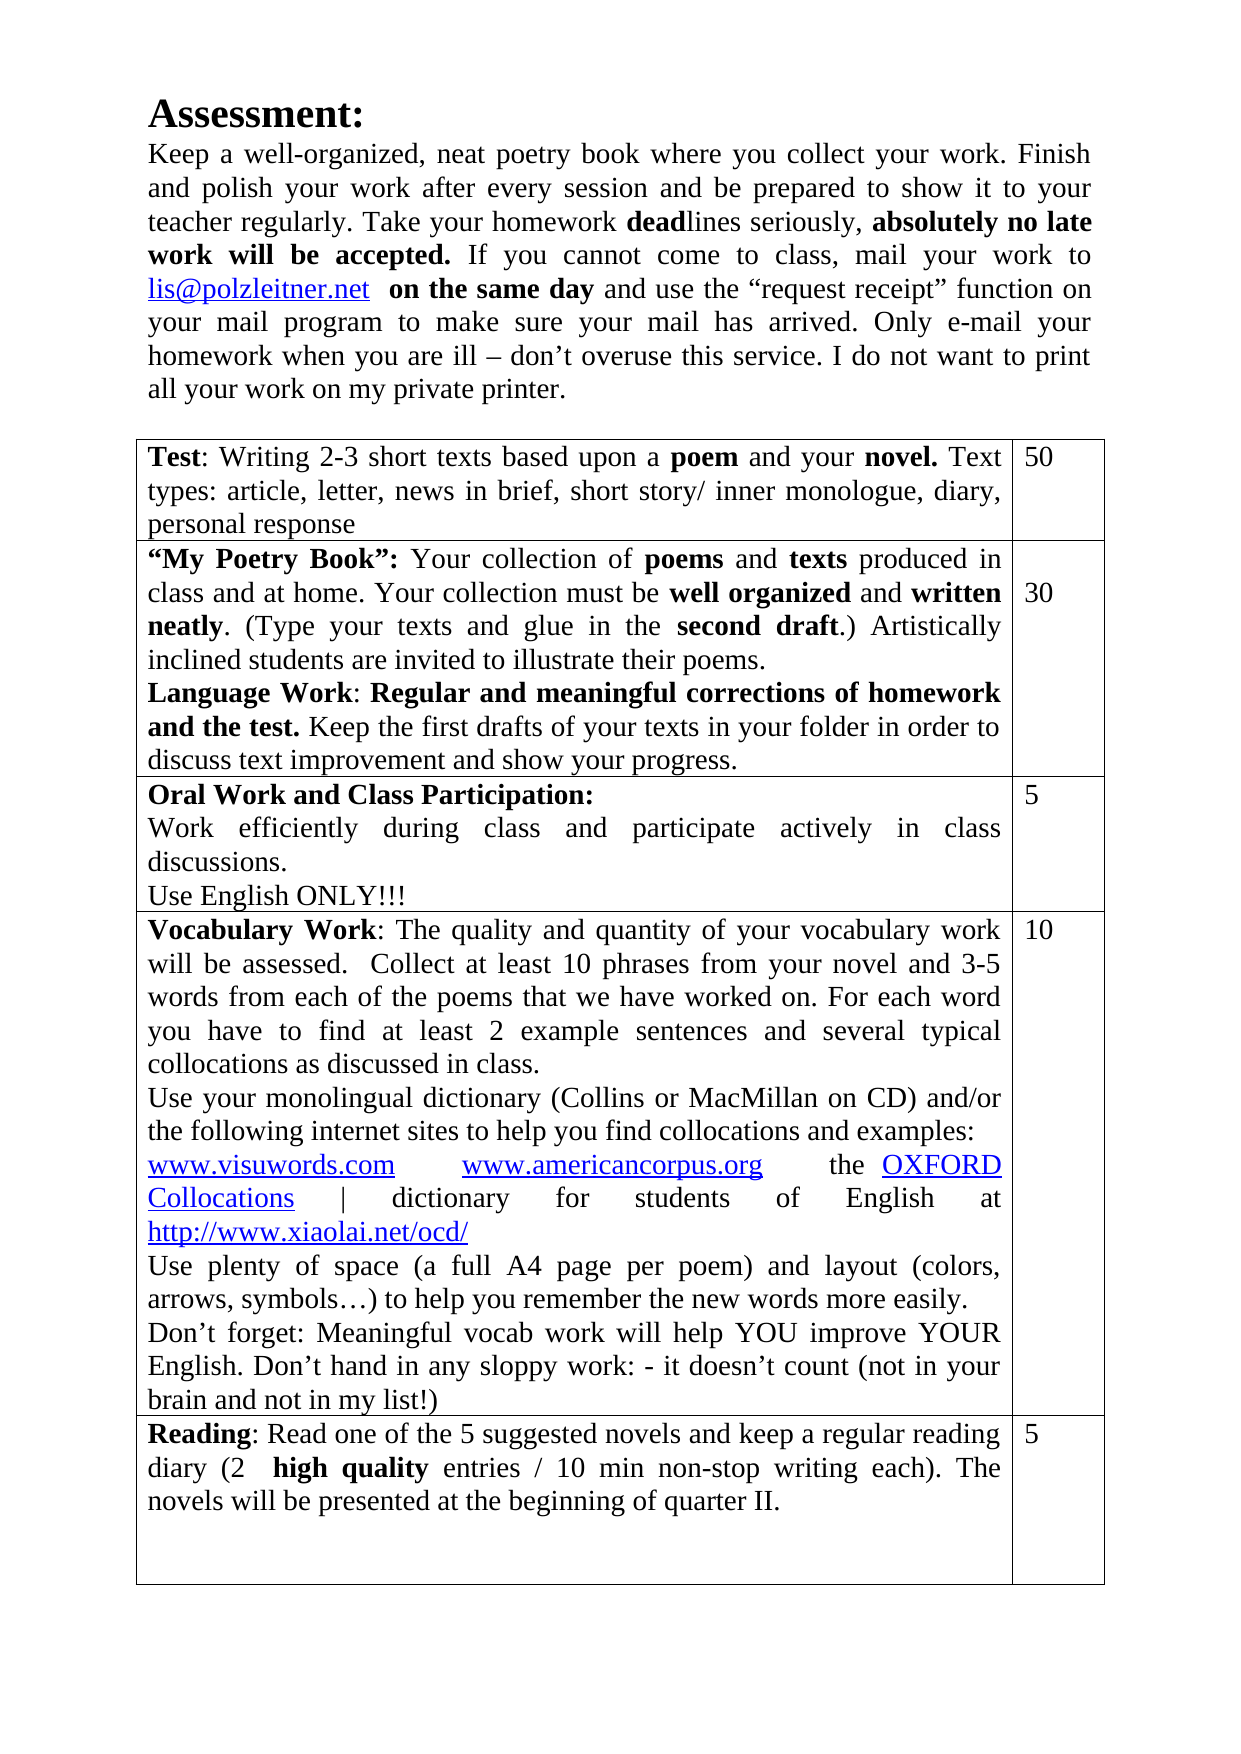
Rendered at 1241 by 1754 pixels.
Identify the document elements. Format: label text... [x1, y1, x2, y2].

table_cell “My Poetry Book”: Your collection of poems and texts produced in class and at home. Your collection must be well organized and written neatly. (Type your texts and glue in the second draft.) Artistically inclined students are invited to illustrate their poems. Language Work: Regular and meaningful corrections of homework and the test. Keep the first drafts of your texts in your folder in order to discuss text improvement and show your progress. [137, 541, 1012, 776]
table_header Test: Writing 2-3 short texts based upon a poem and your novel. Text types: article, letter, news in brief, short story/ inner monologue, diary, personal response [137, 440, 1012, 540]
table_cell 30 [1013, 541, 1104, 776]
table_cell 10 [1013, 912, 1104, 1415]
table_cell Oral Work and Class Participation: Work efficiently during class and participate actively in class discussions. Use English ONLY!!! [137, 777, 1012, 911]
text Keep a well-organized, neat poetry book where you collect your work. Finish and polish your work after every session and be prepared to show it to your teacher regularly. Take your homework deadlines seriously, absolutely no late work will be accepted. If you cannot come to class, mail your work to lis@polzleitner.net on the same day and use the “request receipt” function on your mail program to make sure your mail has arrived. Only e-mail your homework when you are ill – don’t overuse this service. I do not want to print all your work on my private printer. [148, 137, 1092, 405]
table_cell Reading: Read one of the 5 suggested novels and keep a regular reading diary (2 high quality entries / 10 min non-stop writing each). The novels will be presented at the beginning of quarter II. [137, 1416, 1012, 1584]
text Assessment: [148, 89, 1092, 137]
table_cell 5 [1013, 1416, 1104, 1584]
table_header 50 [1013, 440, 1104, 540]
table_cell Vocabulary Work: The quality and quantity of your vocabulary work will be assessed. Collect at least 10 phrases from your novel and 3-5 words from each of the poems that we have worked on. For each word you have to find at least 2 example sentences and several typical collocations as discussed in class. Use your monolingual dictionary (Collins or MacMillan on CD) and/or the following internet sites to help you find collocations and examples: www.visuwords.com www.americancorpus.org the OXFORD Collocations | dictionary for students of English at http://www.xiaolai.net/ocd/ Use plenty of space (a full A4 page per poem) and layout (colors, arrows, symbols…) to help you remember the new words more easily. Don’t forget: Meaningful vocab work will help YOU improve YOUR English. Don’t hand in any sloppy work: - it doesn’t count (not in your brain and not in my list!) [137, 912, 1012, 1415]
table_cell 5 [1013, 777, 1104, 911]
